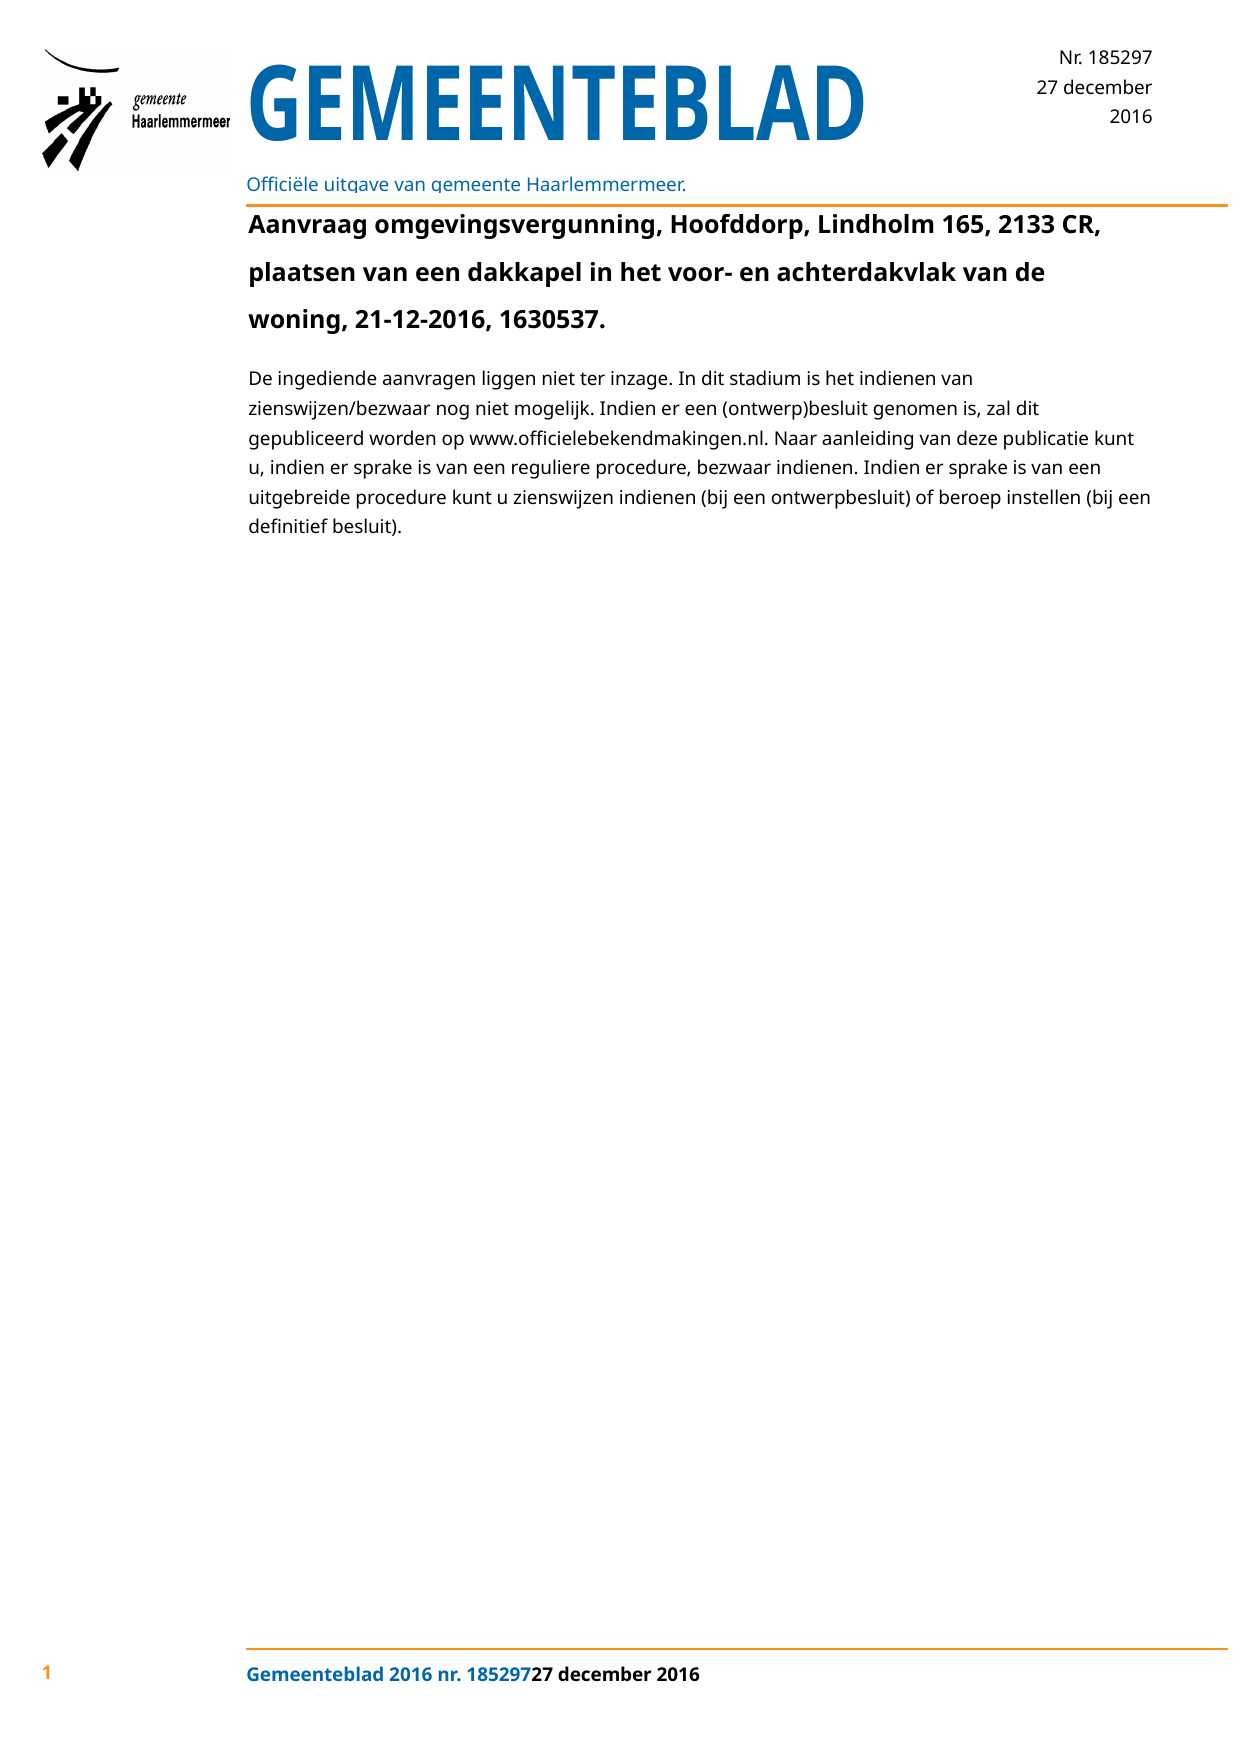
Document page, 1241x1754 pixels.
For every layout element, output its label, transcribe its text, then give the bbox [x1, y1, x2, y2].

picture [41, 47, 231, 172]
text De ingediende aanvragen liggen niet ter inzage. In dit stadium is het indienen van zienswijzen/bezwaar nog niet mogelijk. Indien er een (ontwerp)besluit genomen is, zal dit gepubliceerd worden op www.officielebekendmakingen.nl. Naar aanleiding van deze publicatie kunt u, indien er sprake is van een reguliere procedure, bezwaar indienen. Indien er sprake is van een uitgebreide procedure kunt u zienswijzen indienen (bij een ontwerpbesluit) of beroep instellen (bij een definitief besluit). [248, 366, 1152, 539]
text Aanvraag omgevingsvergunning, Hoofddorp, Lindholm 165, 2133 CR, plaatsen van een dakkapel in het voor- en achterdakvlak van de woning, 21-12-2016, 1630537. [248, 207, 1152, 336]
